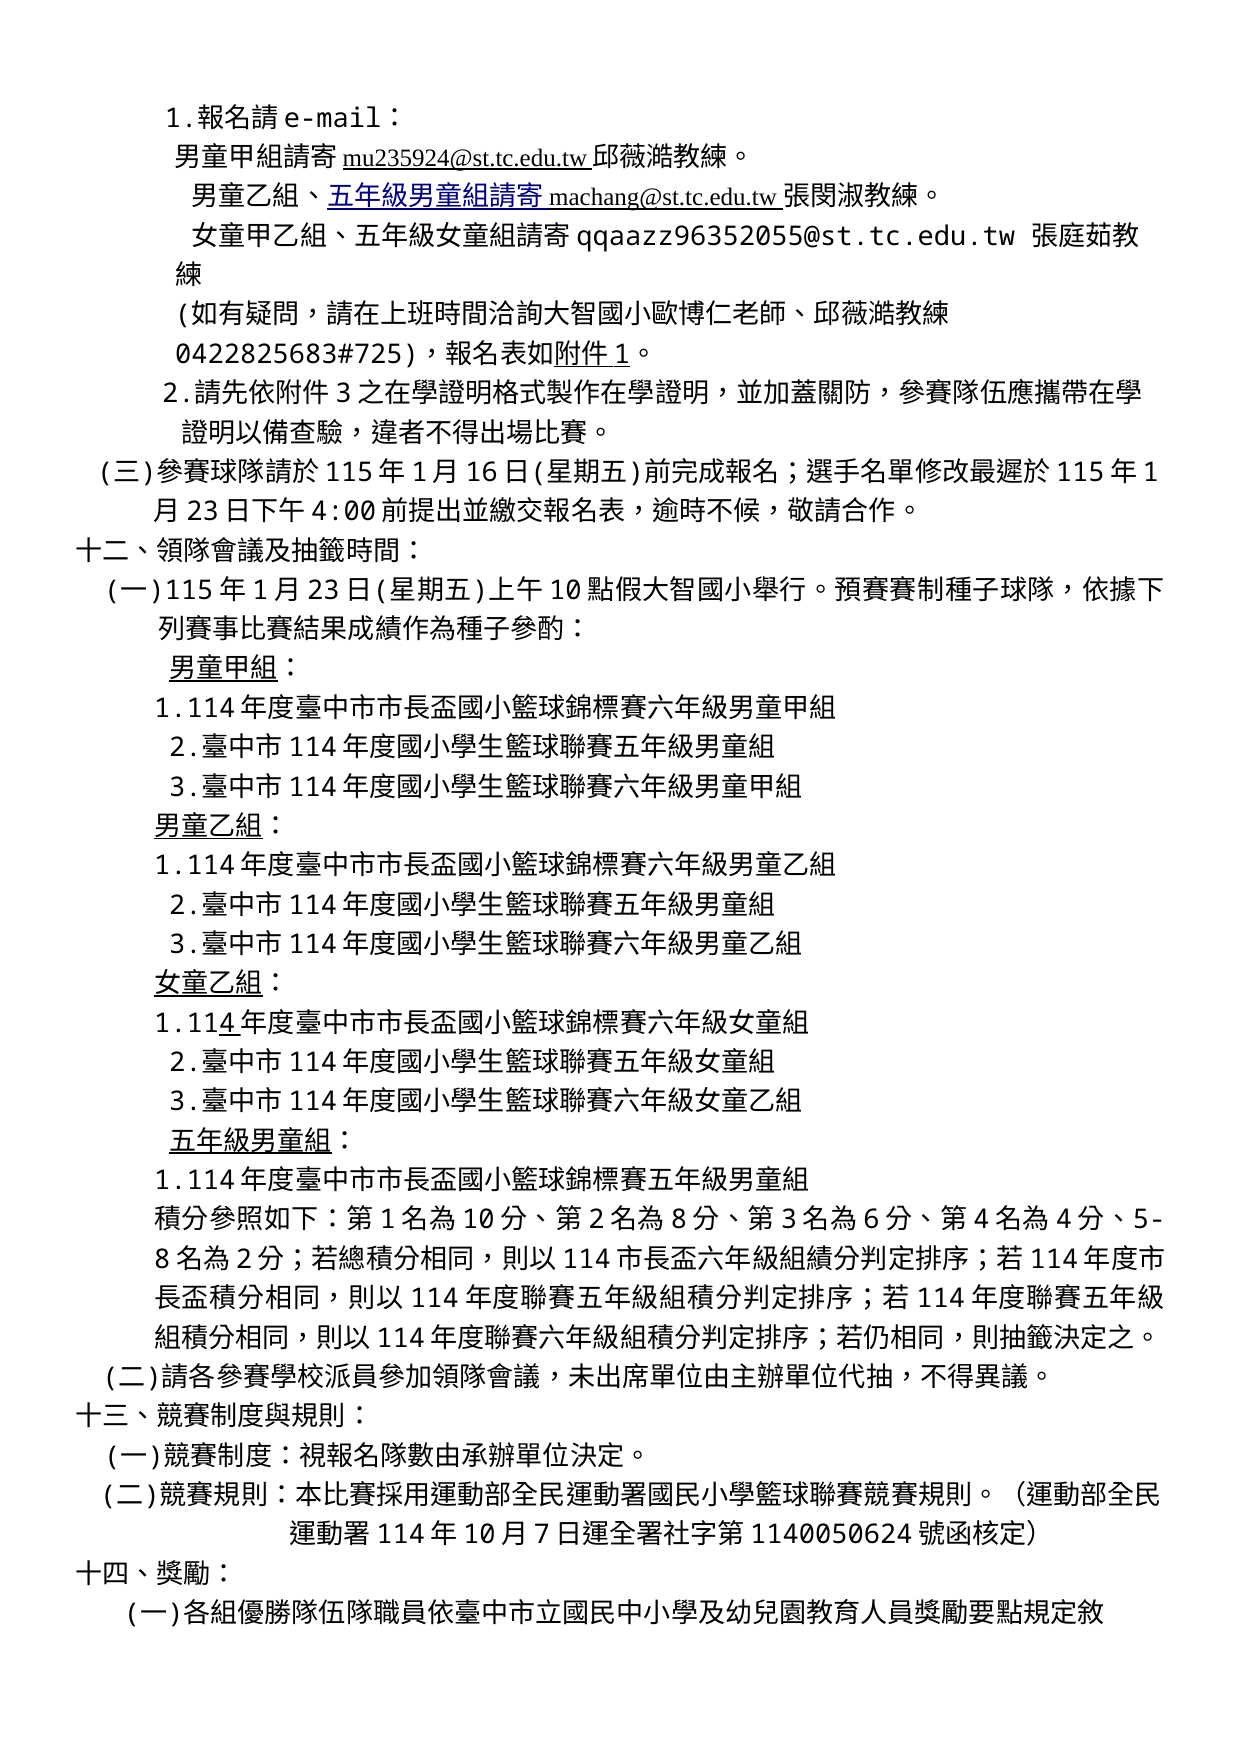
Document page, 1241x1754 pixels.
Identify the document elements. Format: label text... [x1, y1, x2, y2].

text 1.114年度臺中市市長盃國小籃球錦標賽六年級女童組 [154, 1001, 1165, 1040]
text 五年級男童組： [104, 1119, 1165, 1158]
text 2.臺中市114年度國小學生籃球聯賽五年級男童組 [104, 883, 1165, 922]
text 1.114年度臺中市市長盃國小籃球錦標賽六年級男童乙組 [154, 843, 1165, 883]
text 男童甲組請寄mu235924@st.tc.edu.tw邱薇澔教練。 [174, 135, 1165, 174]
text 男童甲組： [104, 646, 1165, 686]
text 2.臺中市114年度國小學生籃球聯賽五年級女童組 [104, 1040, 1165, 1079]
text 1.114年度臺中市市長盃國小籃球錦標賽六年級男童甲組 [154, 686, 1165, 725]
text 3.臺中市114年度國小學生籃球聯賽六年級男童甲組 [104, 764, 1165, 804]
text (一)各組優勝隊伍隊職員依臺中市立國民中小學及幼兒園教育人員獎勵要點規定敘 [75, 1591, 1165, 1630]
text 2.臺中市114年度國小學生籃球聯賽五年級男童組 [104, 725, 1165, 764]
text 1.報名請e-mail： [99, 96, 1165, 135]
text (一)競賽制度：視報名隊數由承辦單位決定。 [104, 1434, 1165, 1473]
text 十三、競賽制度與規則： [75, 1394, 1165, 1434]
text 女童甲乙組、五年級女童組請寄qqaazz96352055@st.tc.edu.tw 張庭茹教練 [94, 214, 1165, 292]
text 男童乙組： [154, 804, 1165, 843]
text (二)請各參賽學校派員參加領隊會議，未出席單位由主辦單位代抽，不得異議。 [75, 1355, 1165, 1394]
text 1.114年度臺中市市長盃國小籃球錦標賽五年級男童組 [154, 1158, 1165, 1197]
text 3.臺中市114年度國小學生籃球聯賽六年級女童乙組 [104, 1079, 1165, 1119]
text 3.臺中市114年度國小學生籃球聯賽六年級男童乙組 [104, 922, 1165, 961]
text 十二、領隊會議及抽籤時間： [75, 528, 1165, 568]
text 2.請先依附件3之在學證明格式製作在學證明，並加蓋關防，參賽隊伍應攜帶在學證明以備查驗，違者不得出場比賽。 [97, 371, 1165, 450]
text 積分參照如下：第1名為10分、第2名為8分、第3名為6分、第4名為4分、5-8名為2分；若總積分相同，則以114市長盃六年級組績分判定排序；若114年度市長盃積分相同，則以114年度聯賽五年級組積分判定排序；若114年度聯賽五年級組積分相同，則以114年度聯賽六年級組積分判定排序；若仍相同，則抽籤決定之。 [154, 1197, 1165, 1355]
text (一)115年1月23日(星期五)上午10點假大智國小舉行。預賽賽制種子球隊，依據下列賽事比賽結果成績作為種子參酌： [104, 568, 1165, 646]
text 男童乙組、五年級男童組請寄machang@st.tc.edu.tw 張閔淑教練。 [94, 174, 1165, 214]
text (如有疑問，請在上班時間洽詢大智國小歐博仁老師、邱薇澔教練0422825683#725)，報名表如附件1。 [174, 292, 1165, 371]
text 女童乙組： [154, 961, 1165, 1001]
text 十四、獎勵： [75, 1552, 1165, 1591]
text (二)競賽規則：本比賽採用運動部全民運動署國民小學籃球聯賽競賽規則。（運動部全民運動署114年10月7日運全署社字第1140050624號函核定） [100, 1473, 1165, 1552]
text (三)參賽球隊請於115年1月16日(星期五)前完成報名；選手名單修改最遲於115年1月23日下午4:00前提出並繳交報名表，逾時不候，敬請合作。 [97, 450, 1165, 528]
